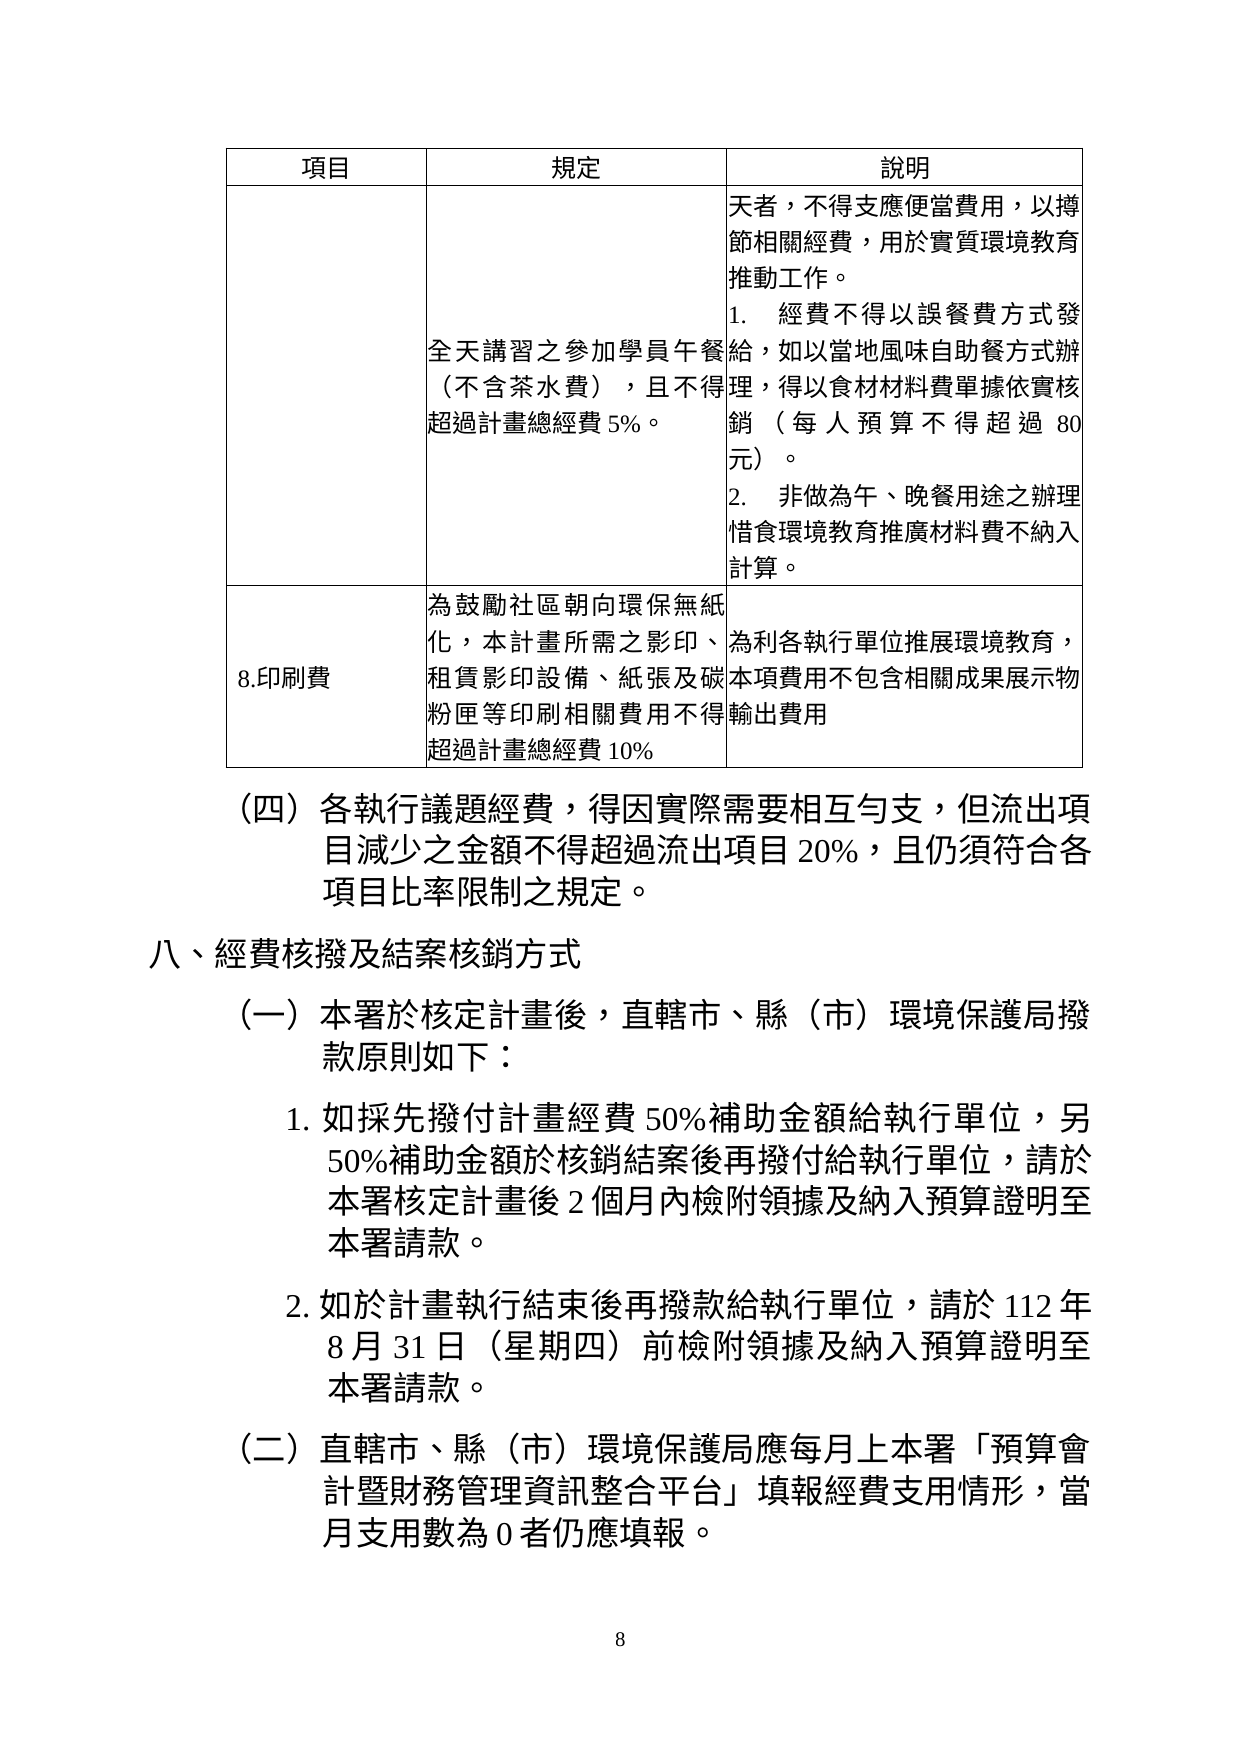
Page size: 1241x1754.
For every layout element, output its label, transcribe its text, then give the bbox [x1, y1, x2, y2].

text 2. 如於計畫執行結束後再撥款給執行單位，請於112年8月31日（星期四）前檢附領據及納入預算證明至本署請款。 [285, 1284, 1092, 1409]
text （一）本署於核定計畫後，直轄市、縣（市）環境保護局撥款原則如下： [219, 994, 1092, 1077]
table_header 說明 [727, 149, 1082, 185]
table_header 項目 [227, 149, 426, 185]
table_cell 8.印刷費 [227, 586, 426, 767]
text 1. 如採先撥付計畫經費50%補助金額給執行單位，另50%補助金額於核銷結案後再撥付給執行單位，請於本署核定計畫後2個月內檢附領據及納入預算證明至本署請款。 [285, 1097, 1092, 1264]
table_cell 為利各執行單位推展環境教育，本項費用不包含相關成果展示物輸出費用 [727, 586, 1082, 767]
table_cell 天者，不得支應便當費用，以撙節相關經費，用於實質環境教育推動工作。 經費不得以誤餐費方式發給，如以當地風味自助餐方式辦理，得以食材材料費單據依實核銷（每人預算不得超過80元）。 非做為午、晚餐用途之辦理惜食環境教育推廣材料費不納入計算。 [727, 186, 1082, 585]
table_cell 為鼓勵社區朝向環保無紙化，本計畫所需之影印、租賃影印設備、紙張及碳粉匣等印刷相關費用不得超過計畫總經費10% [427, 586, 726, 767]
table_header 規定 [427, 149, 726, 185]
text 八、經費核撥及結案核銷方式 [148, 933, 1092, 974]
table_cell [227, 186, 426, 585]
table_cell 全天講習之參加學員午餐（不含茶水費），且不得超過計畫總經費5%。 [427, 186, 726, 585]
text （二）直轄市、縣（市）環境保護局應每月上本署「預算會計暨財務管理資訊整合平台」填報經費支用情形，當月支用數為0者仍應填報。 [219, 1428, 1092, 1553]
text （四）各執行議題經費，得因實際需要相互勻支，但流出項目減少之金額不得超過流出項目20%，且仍須符合各項目比率限制之規定。 [219, 788, 1092, 913]
